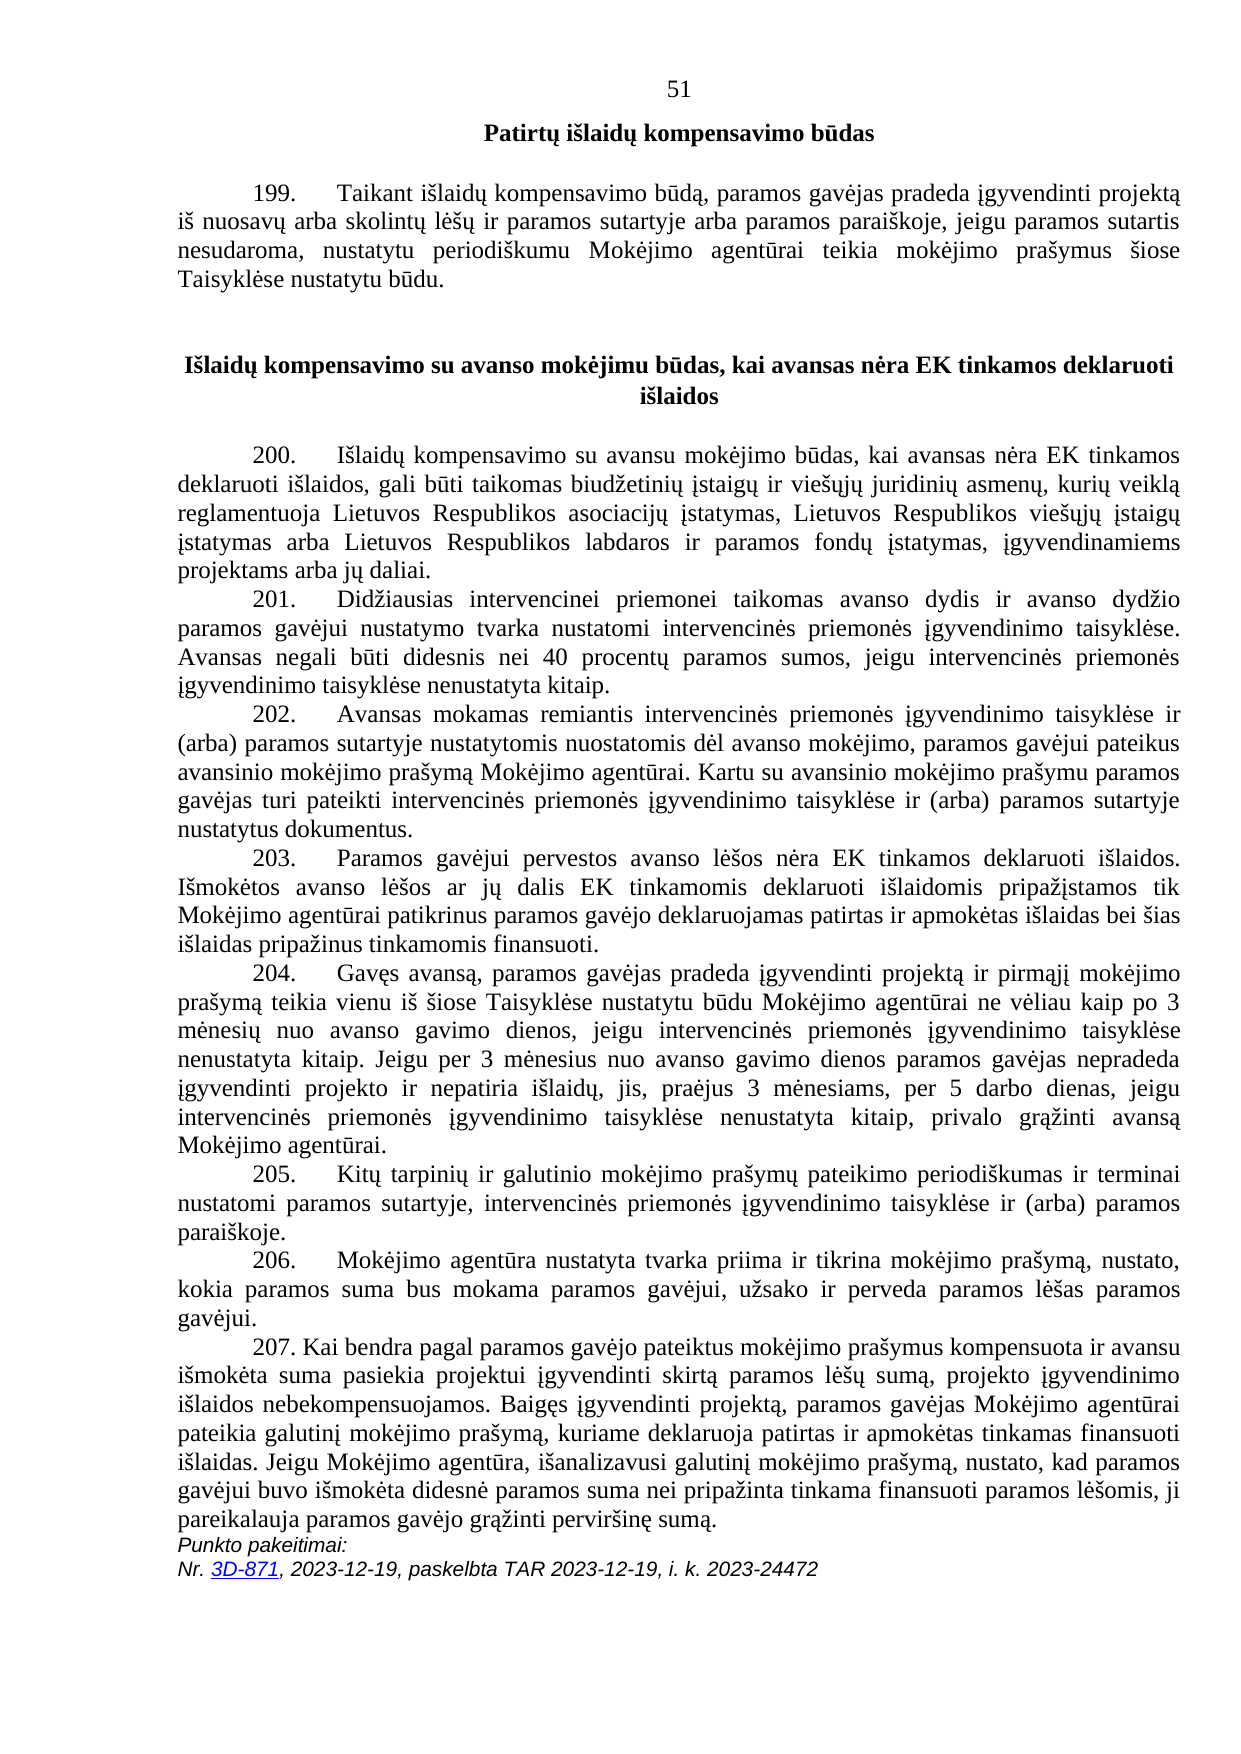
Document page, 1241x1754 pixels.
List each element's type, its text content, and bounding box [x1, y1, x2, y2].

text 203. Paramos gavėjui pervestos avanso lėšos nėra EK tinkamos deklaruoti išlaidos. Išmokėtos avanso lėšos ar jų dalis EK tinkamomis deklaruoti išlaidomis pripažįstamos tik Mokėjimo agentūrai patikrinus paramos gavėjo deklaruojamas patirtas ir apmokėtas išlaidas bei šias išlaidas pripažinus tinkamomis finansuoti. [177, 843, 1181, 958]
text 206. Mokėjimo agentūra nustatyta tvarka priima ir tikrina mokėjimo prašymą, nustato, kokia paramos suma bus mokama paramos gavėjui, užsako ir perveda paramos lėšas paramos gavėjui. [177, 1245, 1181, 1332]
text 207. Kai bendra pagal paramos gavėjo pateiktus mokėjimo prašymus kompensuota ir avansu išmokėta suma pasiekia projektui įgyvendinti skirtą paramos lėšų sumą, projekto įgyvendinimo išlaidos nebekompensuojamos. Baigęs įgyvendinti projektą, paramos gavėjas Mokėjimo agentūrai pateikia galutinį mokėjimo prašymą, kuriame deklaruoja patirtas ir apmokėtas tinkamas finansuoti išlaidas. Jeigu Mokėjimo agentūra, išanalizavusi galutinį mokėjimo prašymą, nustato, kad paramos gavėjui buvo išmokėta didesnė paramos suma nei pripažinta tinkama finansuoti paramos lėšomis, ji pareikalauja paramos gavėjo grąžinti perviršinę sumą. [177, 1332, 1181, 1533]
subtitle Patirtų išlaidų kompensavimo būdas [177, 118, 1181, 147]
text 201. Didžiausias intervencinei priemonei taikomas avanso dydis ir avanso dydžio paramos gavėjui nustatymo tvarka nustatomi intervencinės priemonės įgyvendinimo taisyklėse. Avansas negali būti didesnis nei 40 procentų paramos sumos, jeigu intervencinės priemonės įgyvendinimo taisyklėse nenustatyta kitaip. [177, 584, 1181, 699]
text Punkto pakeitimai: [177, 1533, 1181, 1557]
text 204. Gavęs avansą, paramos gavėjas pradeda įgyvendinti projektą ir pirmąjį mokėjimo prašymą teikia vienu iš šiose Taisyklėse nustatytu būdu Mokėjimo agentūrai ne vėliau kaip po 3 mėnesių nuo avanso gavimo dienos, jeigu intervencinės priemonės įgyvendinimo taisyklėse nenustatyta kitaip. Jeigu per 3 mėnesius nuo avanso gavimo dienos paramos gavėjas nepradeda įgyvendinti projekto ir nepatiria išlaidų, jis, praėjus 3 mėnesiams, per 5 darbo dienas, jeigu intervencinės priemonės įgyvendinimo taisyklėse nenustatyta kitaip, privalo grąžinti avansą Mokėjimo agentūrai. [177, 958, 1181, 1159]
text 205. Kitų tarpinių ir galutinio mokėjimo prašymų pateikimo periodiškumas ir terminai nustatomi paramos sutartyje, intervencinės priemonės įgyvendinimo taisyklėse ir (arba) paramos paraiškoje. [177, 1159, 1181, 1245]
text 199. Taikant išlaidų kompensavimo būdą, paramos gavėjas pradeda įgyvendinti projektą iš nuosavų arba skolintų lėšų ir paramos sutartyje arba paramos paraiškoje, jeigu paramos sutartis nesudaroma, nustatytu periodiškumu Mokėjimo agentūrai teikia mokėjimo prašymus šiose Taisyklėse nustatytu būdu. [177, 178, 1181, 293]
text 200. Išlaidų kompensavimo su avansu mokėjimo būdas, kai avansas nėra EK tinkamos deklaruoti išlaidos, gali būti taikomas biudžetinių įstaigų ir viešųjų juridinių asmenų, kurių veiklą reglamentuoja Lietuvos Respublikos asociacijų įstatymas, Lietuvos Respublikos viešųjų įstaigų įstatymas arba Lietuvos Respublikos labdaros ir paramos fondų įstatymas, įgyvendinamiems projektams arba jų daliai. [177, 440, 1181, 584]
text 202. Avansas mokamas remiantis intervencinės priemonės įgyvendinimo taisyklėse ir (arba) paramos sutartyje nustatytomis nuostatomis dėl avanso mokėjimo, paramos gavėjui pateikus avansinio mokėjimo prašymą Mokėjimo agentūrai. Kartu su avansinio mokėjimo prašymu paramos gavėjas turi pateikti intervencinės priemonės įgyvendinimo taisyklėse ir (arba) paramos sutartyje nustatytus dokumentus. [177, 699, 1181, 843]
subtitle Išlaidų kompensavimo su avanso mokėjimu būdas, kai avansas nėra EK tinkamos deklaruoti išlaidos [177, 350, 1181, 409]
text Nr. 3D-871, 2023-12-19, paskelbta TAR 2023-12-19, i. k. 2023-24472 [177, 1557, 1181, 1581]
